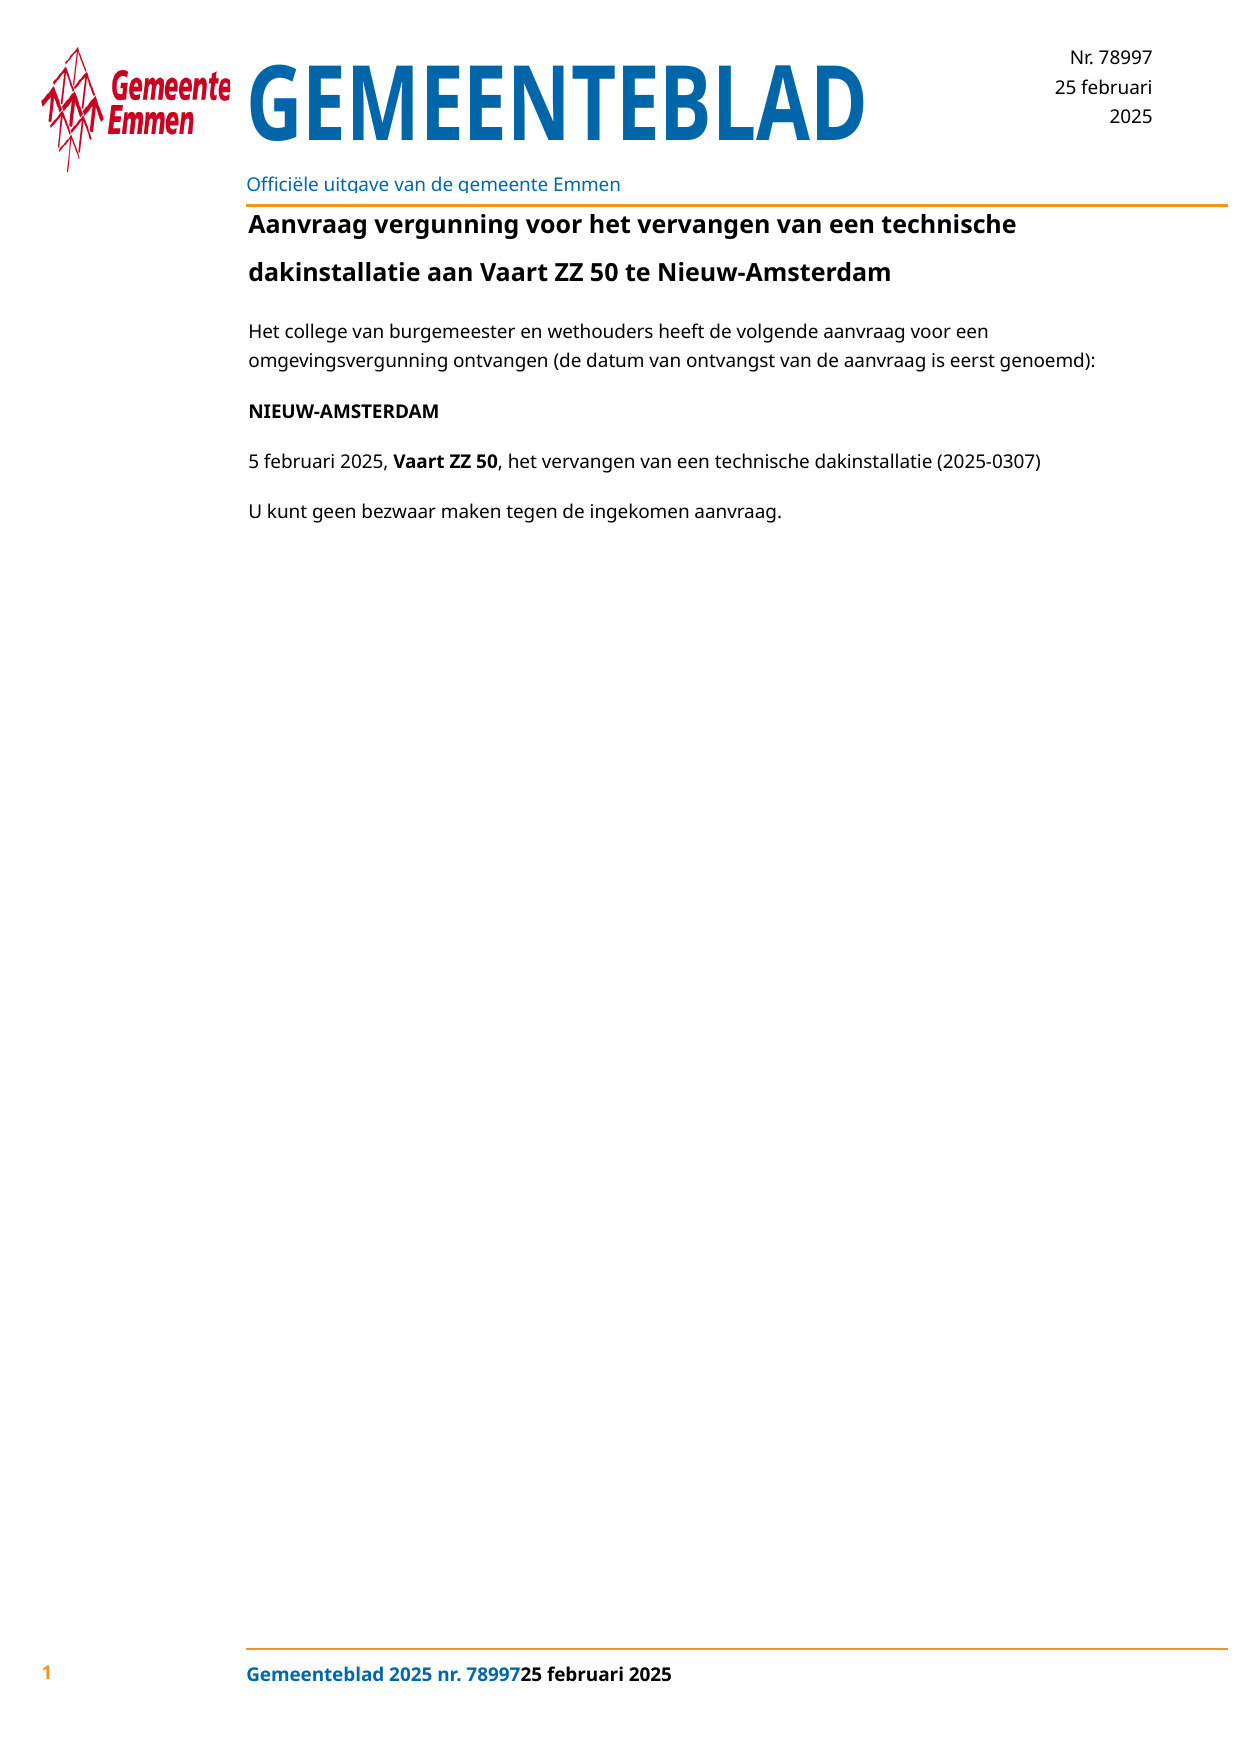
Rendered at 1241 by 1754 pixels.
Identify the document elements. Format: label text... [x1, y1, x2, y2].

text U kunt geen bezwaar maken tegen de ingekomen aanvraag. [248, 499, 1152, 524]
text Het college van burgemeester en wethouders heeft de volgende aanvraag voor een omgevingsvergunning ontvangen (de datum van ontvangst van de aanvraag is eerst genoemd): [248, 318, 1152, 373]
picture [41, 47, 231, 172]
text 5 februari 2025, Vaart ZZ 50, het vervangen van een technische dakinstallatie (2025-0307) [248, 448, 1152, 474]
text Aanvraag vergunning voor het vervangen van een technische dakinstallatie aan Vaart ZZ 50 te Nieuw-Amsterdam [248, 207, 1152, 288]
text NIEUW-AMSTERDAM [248, 398, 1152, 424]
